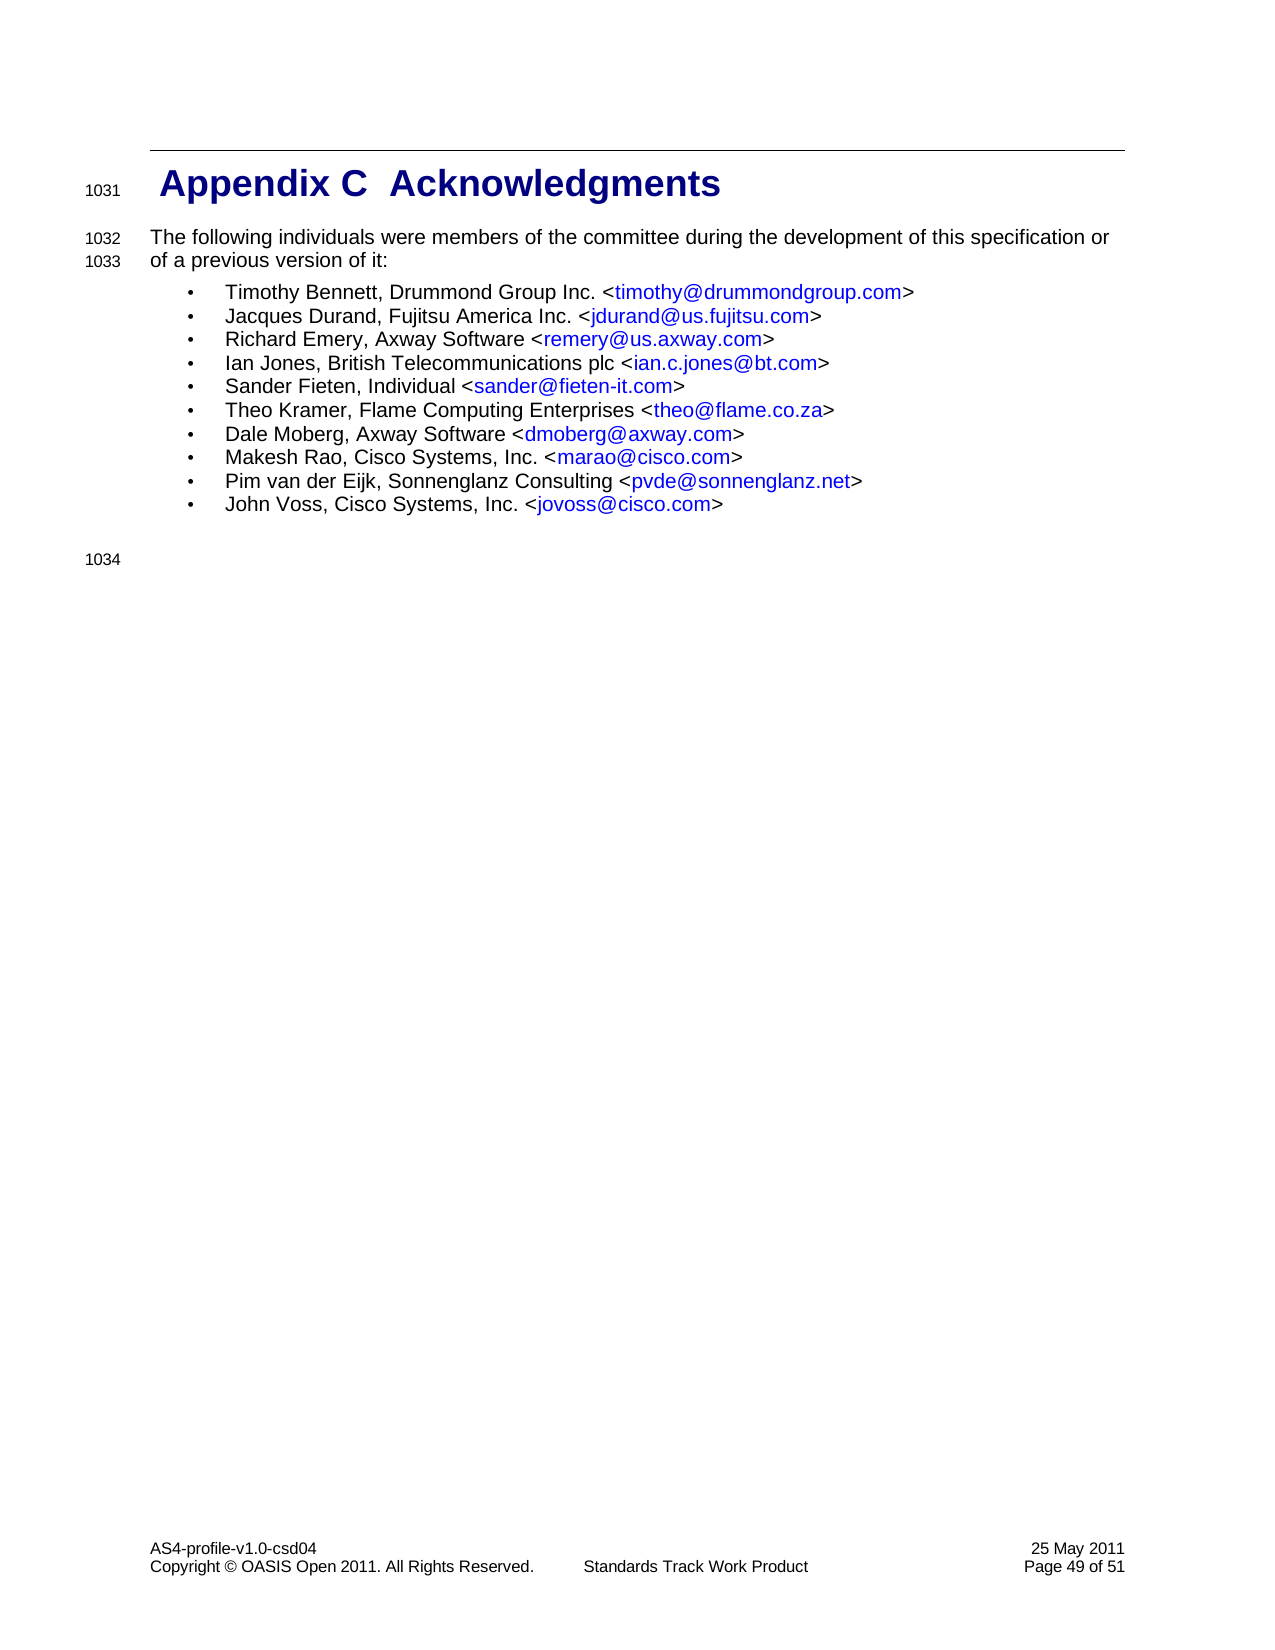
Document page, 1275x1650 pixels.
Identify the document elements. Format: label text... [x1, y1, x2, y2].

list Theo Kramer, Flame Computing Enterprises <theo@flame.co.za> [187, 398, 1125, 422]
list Pim van der Eijk, Sonnenglanz Consulting <pvde@sonnenglanz.net> [187, 469, 1125, 493]
text The following individuals were members of the committee during the development of this specification or of a previous version of it: [150, 225, 1125, 272]
list Ian Jones, British Telecommunications plc <ian.c.jones@bt.com> [187, 351, 1125, 375]
list Richard Emery, Axway Software <remery@us.axway.com> [187, 328, 1125, 351]
list Dale Moberg, Axway Software <dmoberg@axway.com> [187, 422, 1125, 446]
list Jacques Durand, Fujitsu America Inc. <jdurand@us.fujitsu.com> [187, 304, 1125, 328]
list Makesh Rao, Cisco Systems, Inc. <marao@cisco.com> [187, 446, 1125, 469]
list Sander Fieten, Individual <sander@fieten-it.com> [187, 375, 1125, 398]
list John Voss, Cisco Systems, Inc. <jovoss@cisco.com> [187, 493, 1125, 516]
list Timothy Bennett, Drummond Group Inc. <timothy@drummondgroup.com> [187, 281, 1125, 304]
subtitle Acknowledgments [150, 151, 1125, 204]
